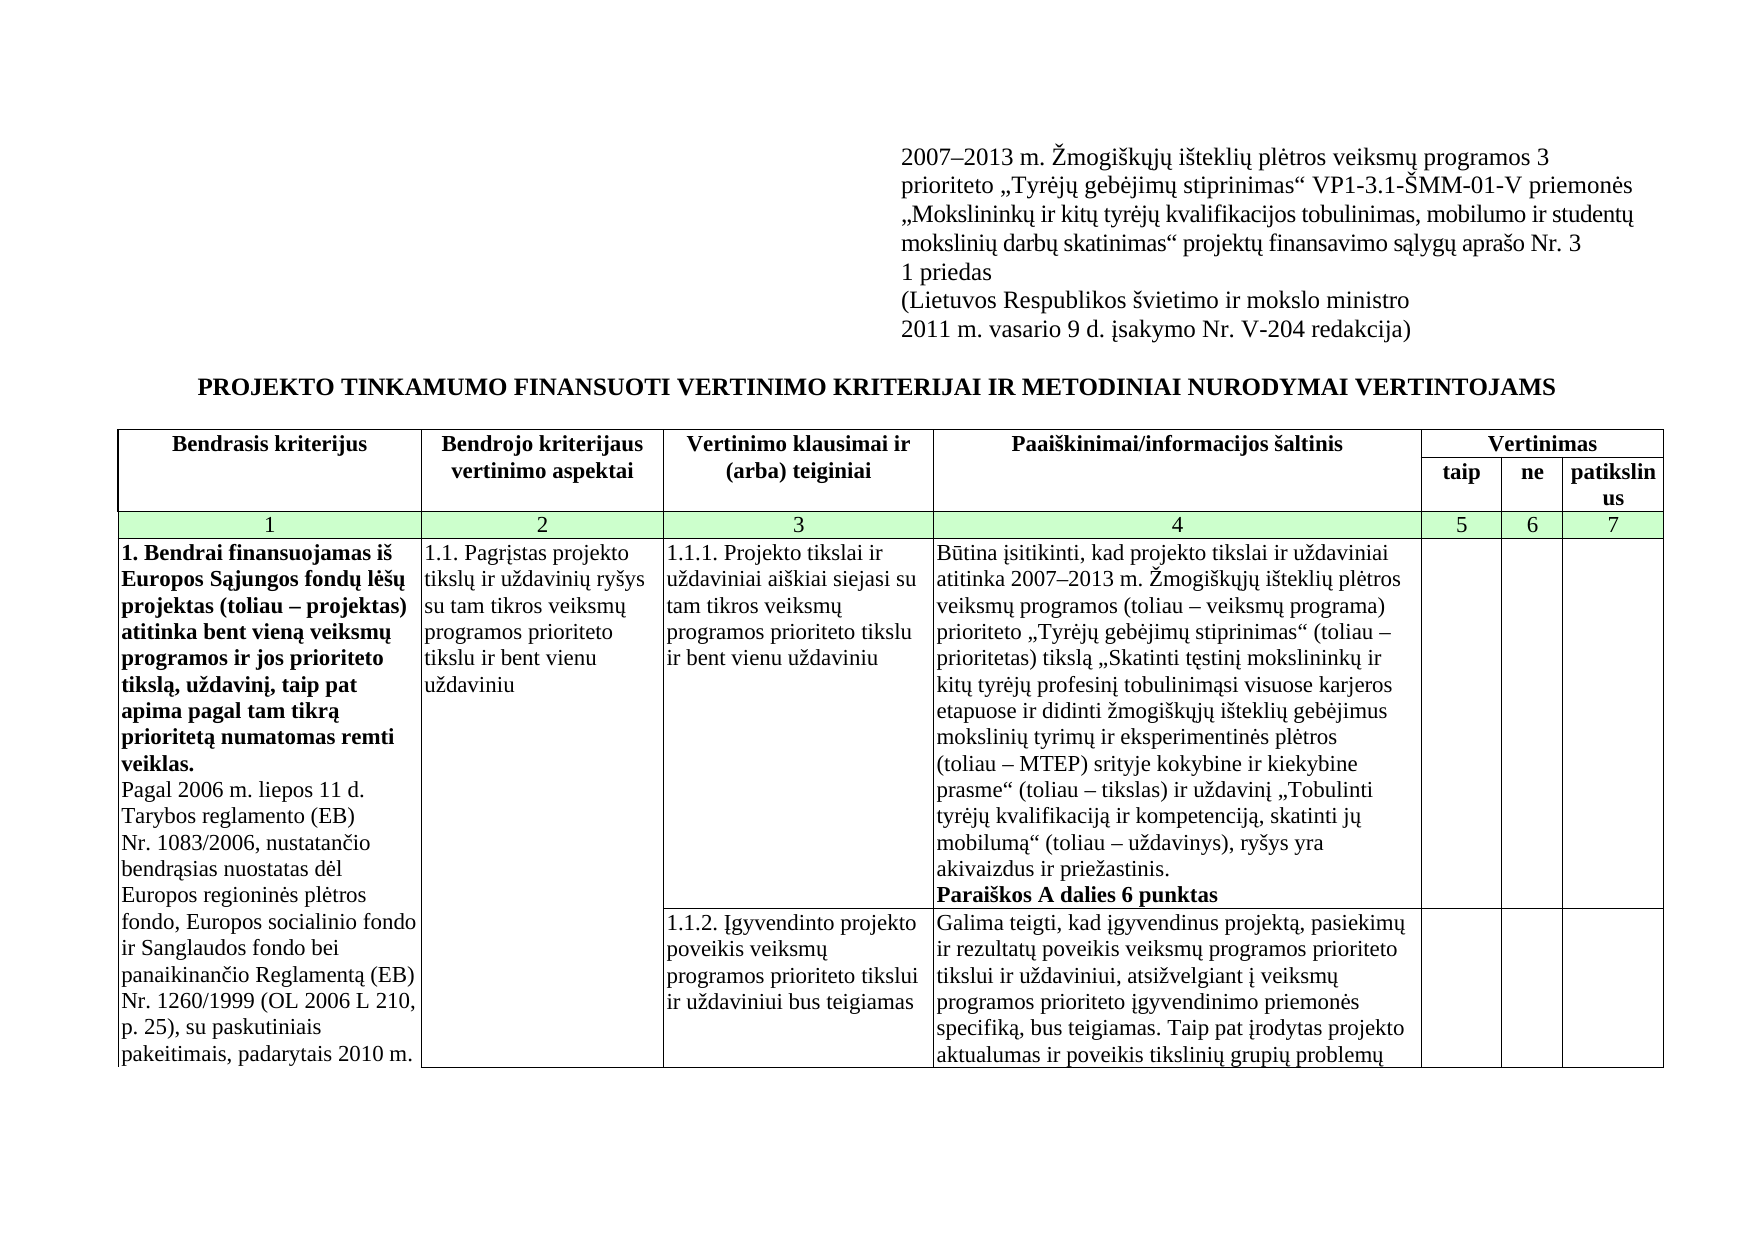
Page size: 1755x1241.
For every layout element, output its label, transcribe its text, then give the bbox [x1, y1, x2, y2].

table_cell [1422, 539, 1501, 908]
table_cell [1563, 909, 1663, 1067]
table_header Vertinimo klausimai ir (arba) teiginiai [664, 430, 933, 511]
table_cell [1563, 539, 1663, 908]
table_cell 1. Bendrai finansuojamas iš Europos Sąjungos fondų lėšų projektas (toliau – projektas) atitinka bent vieną veiksmų programos ir jos prioriteto tikslą, uždavinį, taip pat apima pagal tam tikrą prioritetą numatomas remti veiklas. Pagal 2006 m. liepos 11 d. Tarybos reglamento (EB) Nr. 1083/2006, nustatančio bendrąsias nuostatas dėl Europos regioninės plėtros fondo, Europos socialinio fondo ir Sanglaudos fondo bei panaikinančio Reglamentą (EB) Nr. 1260/1999 (OL 2006 L 210, p. 25), su paskutiniais pakeitimais, padarytais 2010 m. [119, 539, 421, 1067]
table_cell 6 [1502, 512, 1562, 538]
table_cell patikslinus [1563, 458, 1663, 511]
table_cell [1502, 909, 1562, 1067]
text 1 priedas [901, 257, 1636, 286]
table_cell 5 [1422, 512, 1501, 538]
table_header Paaiškinimai/informacijos šaltinis [934, 430, 1421, 511]
table_cell Būtina įsitikinti, kad projekto tikslai ir uždaviniai atitinka 2007–2013 m. Žmogiškųjų išteklių plėtros veiksmų programos (toliau – veiksmų programa) prioriteto „Tyrėjų gebėjimų stiprinimas“ (toliau – prioritetas) tikslą „Skatinti tęstinį mokslininkų ir kitų tyrėjų profesinį tobulinimąsi visuose karjeros etapuose ir didinti žmogiškųjų išteklių gebėjimus mokslinių tyrimų ir eksperimentinės plėtros (toliau – MTEP) srityje kokybine ir kiekybine prasme“ (toliau – tikslas) ir uždavinį „Tobulinti tyrėjų kvalifikaciją ir kompetenciją, skatinti jų mobilumą“ (toliau – uždavinys), ryšys yra akivaizdus ir priežastinis. Paraiškos A dalies 6 punktas [934, 539, 1421, 908]
table_header Vertinimas [1422, 430, 1663, 457]
table_cell 1.1. Pagrįstas projekto tikslų ir uždavinių ryšys su tam tikros veiksmų programos prioriteto tikslu ir bent vienu uždaviniu [422, 539, 663, 1067]
table_cell 2 [422, 512, 663, 538]
text 2011 m. vasario 9 d. įsakymo Nr. V-204 redakcija) [901, 314, 1636, 343]
table_cell ne [1502, 458, 1562, 511]
table_cell 7 [1563, 512, 1663, 538]
table_cell 1.1.2. Įgyvendinto projekto poveikis veiksmų programos prioriteto tikslui ir uždaviniui bus teigiamas [664, 909, 933, 1067]
table_cell Galima teigti, kad įgyvendinus projektą, pasiekimų ir rezultatų poveikis veiksmų programos prioriteto tikslui ir uždaviniui, atsižvelgiant į veiksmų programos prioriteto įgyvendinimo priemonės specifiką, bus teigiamas. Taip pat įrodytas projekto aktualumas ir poveikis tikslinių grupių problemų [934, 909, 1421, 1067]
text PROJEKTO TINKAMUMO FINANSUOTI VERTINIMO KRITERIJAI IR METODINIAI NURODYMAI VERTINTOJAMS [118, 372, 1636, 401]
table_header Bendrojo kriterijaus vertinimo aspektai [422, 430, 663, 511]
text (Lietuvos Respublikos švietimo ir mokslo ministro [901, 286, 1636, 314]
table_header Bendrasis kriterijus [119, 430, 421, 511]
table_cell [1502, 539, 1562, 908]
table_cell taip [1422, 458, 1501, 511]
table_cell 3 [664, 512, 933, 538]
table_cell 1.1.1. Projekto tikslai ir uždaviniai aiškiai siejasi su tam tikros veiksmų programos prioriteto tikslu ir bent vienu uždaviniu [664, 539, 933, 908]
table_cell [1422, 909, 1501, 1067]
table_cell 4 [934, 512, 1421, 538]
text 2007–2013 m. Žmogiškųjų išteklių plėtros veiksmų programos 3 prioriteto „Tyrėjų gebėjimų stiprinimas“ VP1-3.1-ŠMM-01-V priemonės „Mokslininkų ir kitų tyrėjų kvalifikacijos tobulinimas, mobilumo ir studentų mokslinių darbų skatinimas“ projektų finansavimo sąlygų aprašo Nr. 3 [901, 142, 1636, 257]
table_cell 1 [119, 512, 421, 538]
